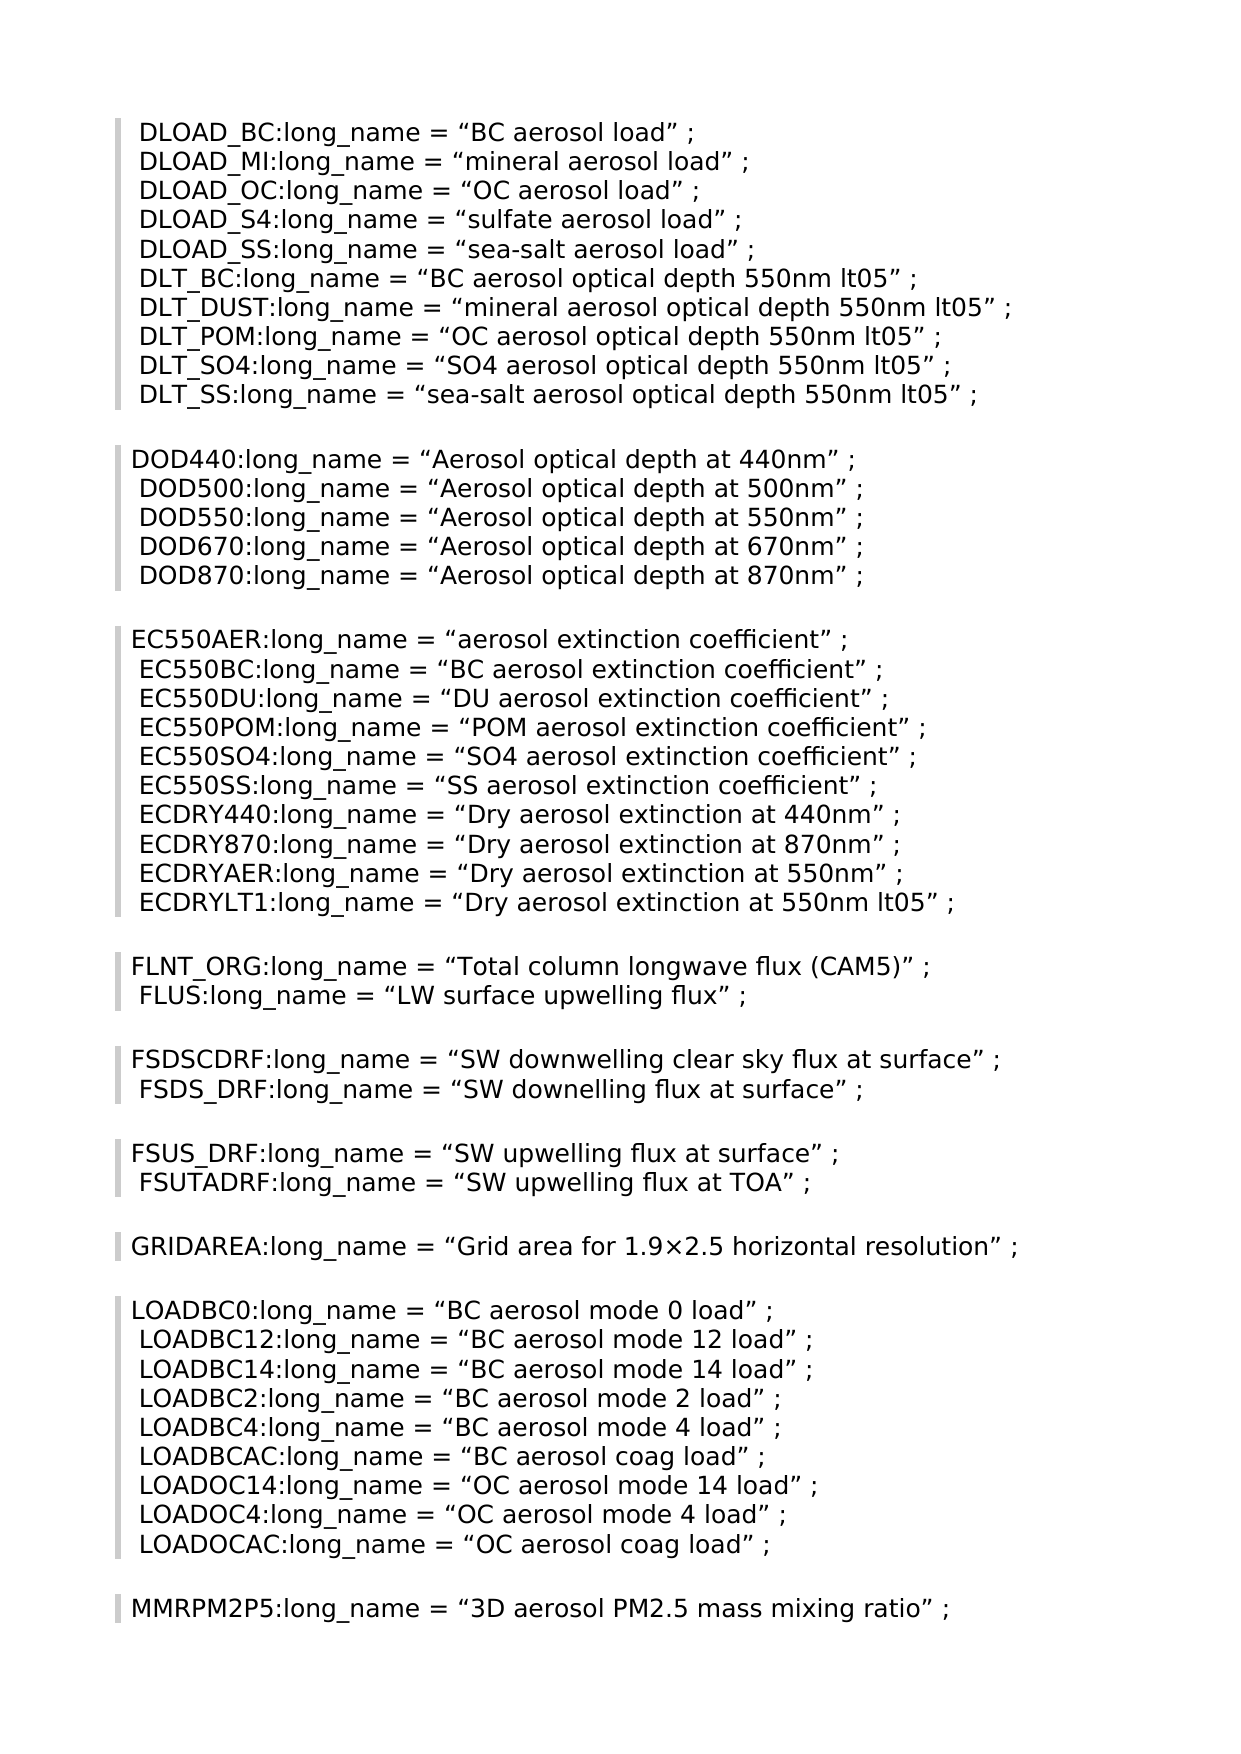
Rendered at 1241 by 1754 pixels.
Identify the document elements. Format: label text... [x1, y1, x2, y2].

table_header LOADBC0:long_name = “BC aerosol mode 0 load” ; LOADBC12:long_name = “BC aerosol mode 12 load” ; LOADBC14:long_name = “BC aerosol mode 14 load” ; LOADBC2:long_name = “BC aerosol mode 2 load” ; LOADBC4:long_name = “BC aerosol mode 4 load” ; LOADBCAC:long_name = “BC aerosol coag load” ; LOADOC14:long_name = “OC aerosol mode 14 load” ; LOADOC4:long_name = “OC aerosol mode 4 load” ; LOADOCAC:long_name = “OC aerosol coag load” ; [121, 1296, 1122, 1559]
table_header DLOAD_BC:long_name = “BC aerosol load” ; DLOAD_MI:long_name = “mineral aerosol load” ; DLOAD_OC:long_name = “OC aerosol load” ; DLOAD_S4:long_name = “sulfate aerosol load” ; DLOAD_SS:long_name = “sea-salt aerosol load” ; DLT_BC:long_name = “BC aerosol optical depth 550nm lt05” ; DLT_DUST:long_name = “mineral aerosol optical depth 550nm lt05” ; DLT_POM:long_name = “OC aerosol optical depth 550nm lt05” ; DLT_SO4:long_name = “SO4 aerosol optical depth 550nm lt05” ; DLT_SS:long_name = “sea-salt aerosol optical depth 550nm lt05” ; [121, 118, 1122, 410]
table_header EC550AER:long_name = “aerosol extinction coefficient” ; EC550BC:long_name = “BC aerosol extinction coefficient” ; EC550DU:long_name = “DU aerosol extinction coefficient” ; EC550POM:long_name = “POM aerosol extinction coefficient” ; EC550SO4:long_name = “SO4 aerosol extinction coefficient” ; EC550SS:long_name = “SS aerosol extinction coefficient” ; ECDRY440:long_name = “Dry aerosol extinction at 440nm” ; ECDRY870:long_name = “Dry aerosol extinction at 870nm” ; ECDRYAER:long_name = “Dry aerosol extinction at 550nm” ; ECDRYLT1:long_name = “Dry aerosol extinction at 550nm lt05” ; [121, 626, 1122, 917]
table_header FSUS_DRF:long_name = “SW upwelling flux at surface” ; FSUTADRF:long_name = “SW upwelling flux at TOA” ; [121, 1139, 1122, 1197]
table_header DOD440:long_name = “Aerosol optical depth at 440nm” ; DOD500:long_name = “Aerosol optical depth at 500nm” ; DOD550:long_name = “Aerosol optical depth at 550nm” ; DOD670:long_name = “Aerosol optical depth at 670nm” ; DOD870:long_name = “Aerosol optical depth at 870nm” ; [121, 445, 1122, 591]
table_header GRIDAREA:long_name = “Grid area for 1.9×2.5 horizontal resolution” ; [121, 1232, 1122, 1261]
table_header FLNT_ORG:long_name = “Total column longwave flux (CAM5)” ; FLUS:long_name = “LW surface upwelling flux” ; [121, 952, 1122, 1011]
table_header MMRPM2P5:long_name = “3D aerosol PM2.5 mass mixing ratio” ; [121, 1594, 1122, 1623]
table_header FSDSCDRF:long_name = “SW downwelling clear sky flux at surface” ; FSDS_DRF:long_name = “SW downelling flux at surface” ; [121, 1046, 1122, 1104]
